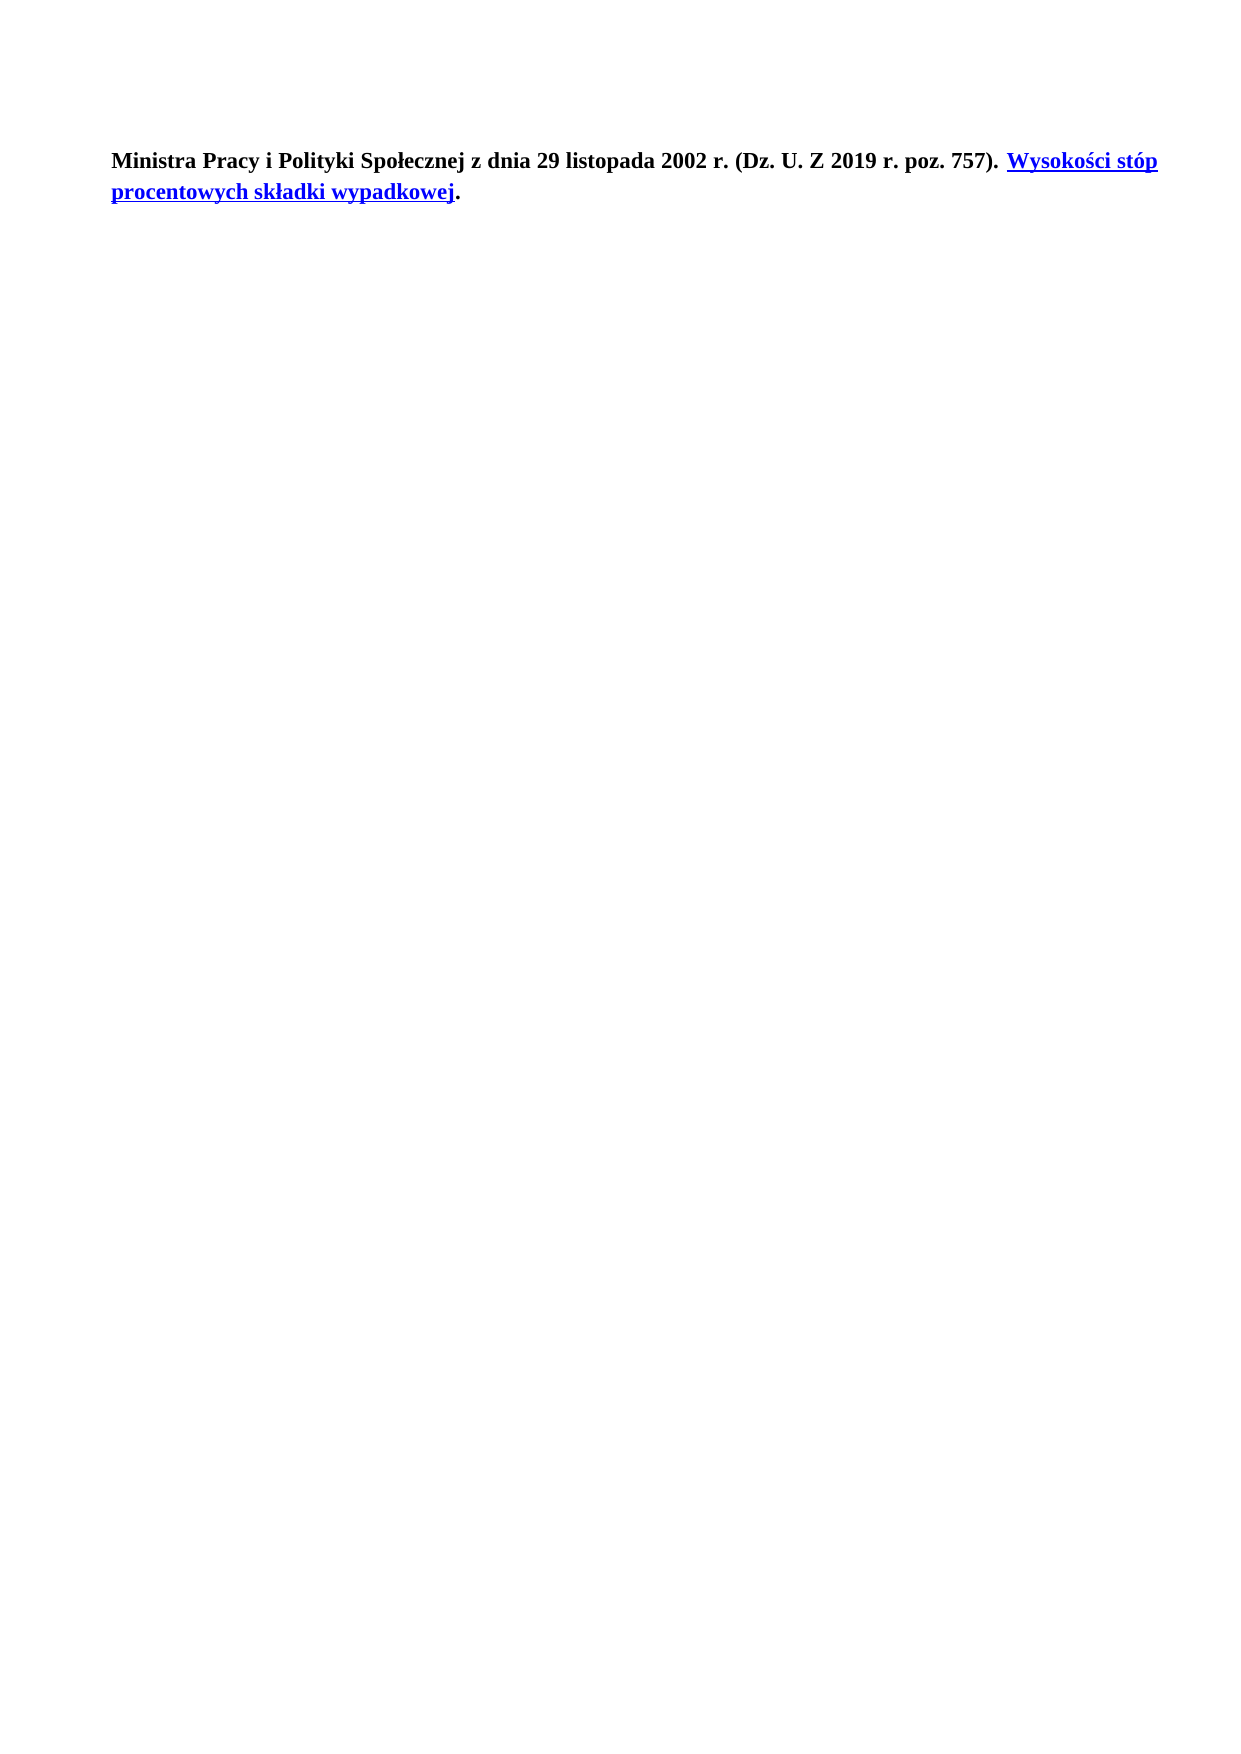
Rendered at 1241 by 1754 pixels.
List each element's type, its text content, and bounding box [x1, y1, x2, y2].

text Ministra Pracy i Polityki Społecznej z dnia 29 listopada 2002 r. (Dz. U. Z 2019 r. poz. 757). Wysokości stóp procentowych składki wypadkowej. [111, 148, 1158, 204]
